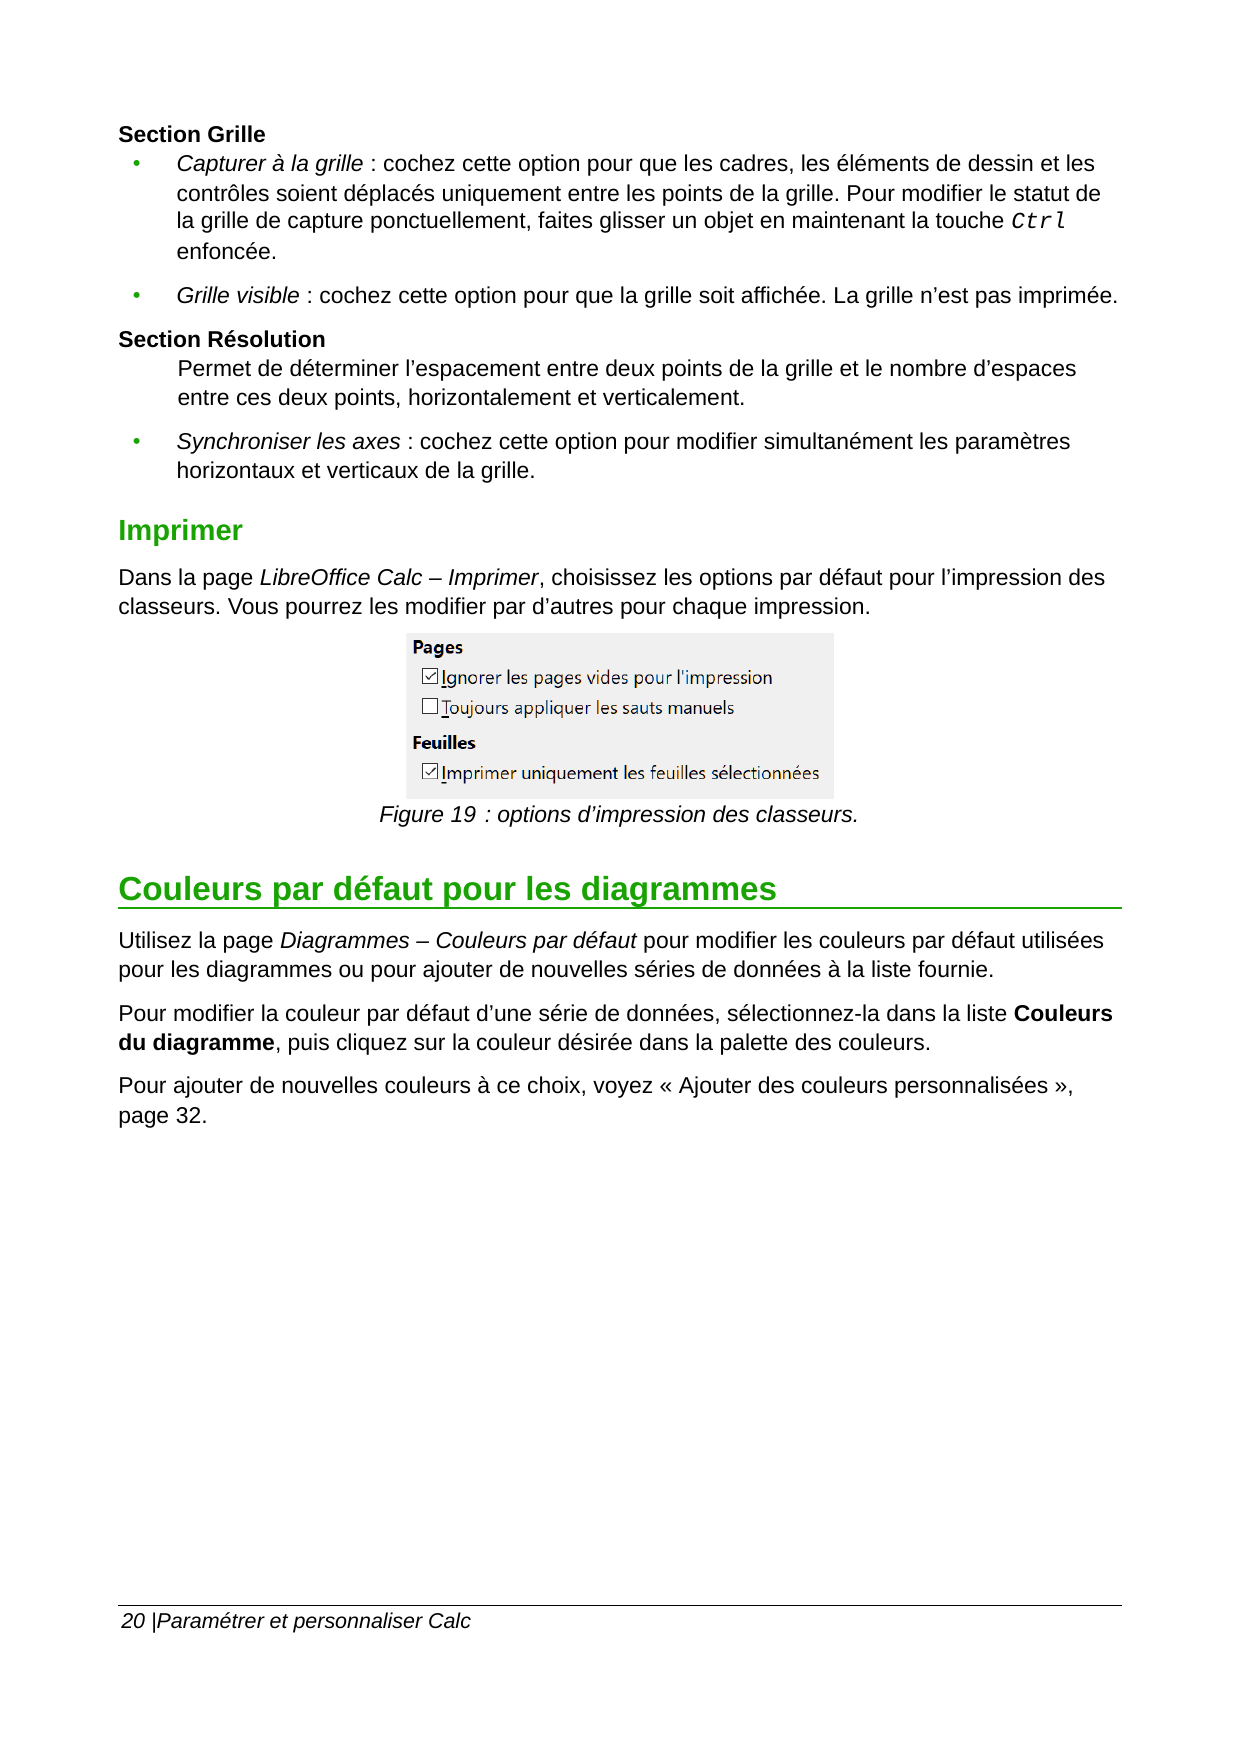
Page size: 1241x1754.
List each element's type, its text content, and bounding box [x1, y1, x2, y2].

subtitle Section Grille [118, 118, 1122, 148]
text Utilisez la page Diagrammes – Couleurs par défaut pour modifier les couleurs par défaut utilisées pour les diagrammes ou pour ajouter de nouvelles séries de données à la liste fournie. [118, 924, 1122, 982]
subtitle Couleurs par défaut pour les diagrammes [118, 869, 1122, 907]
text Dans la page LibreOffice Calc – Imprimer, choisissez les options par défaut pour l’impression des classeurs. Vous pourrez les modifier par d’autres pour chaque impression. [118, 561, 1122, 619]
list Permet de déterminer l’espacement entre deux points de la grille et le nombre d’espaces entre ces deux points, horizontalement et verticalement. [177, 352, 1122, 410]
picture [406, 633, 834, 799]
list Synchroniser les axes : cochez cette option pour modifier simultanément les paramètres horizontaux et verticaux de la grille. [133, 425, 1122, 483]
list Capturer à la grille : cochez cette option pour que les cadres, les éléments de dessin et les contrôles soient déplacés uniquement entre les points de la grille. Pour modifier le statut de la grille de capture ponctuellement, faites glisser un objet en maintenant la touche Ctrl enfoncée. [133, 148, 1122, 264]
text Pour ajouter de nouvelles couleurs à ce choix, voyez « Ajouter des couleurs personnalisées », page 30. [118, 1070, 1122, 1128]
text Figure 19 : options d’impression des classeurs. [118, 798, 1122, 828]
subtitle Section Résolution [118, 323, 1122, 352]
text Pour modifier la couleur par défaut d’une série de données, sélectionnez-la dans la liste Couleurs du diagramme, puis cliquez sur la couleur désirée dans la palette des couleurs. [118, 997, 1122, 1055]
list Grille visible : cochez cette option pour que la grille soit affichée. La grille n’est pas imprimée. [133, 279, 1122, 308]
subtitle Imprimer [118, 512, 1122, 546]
